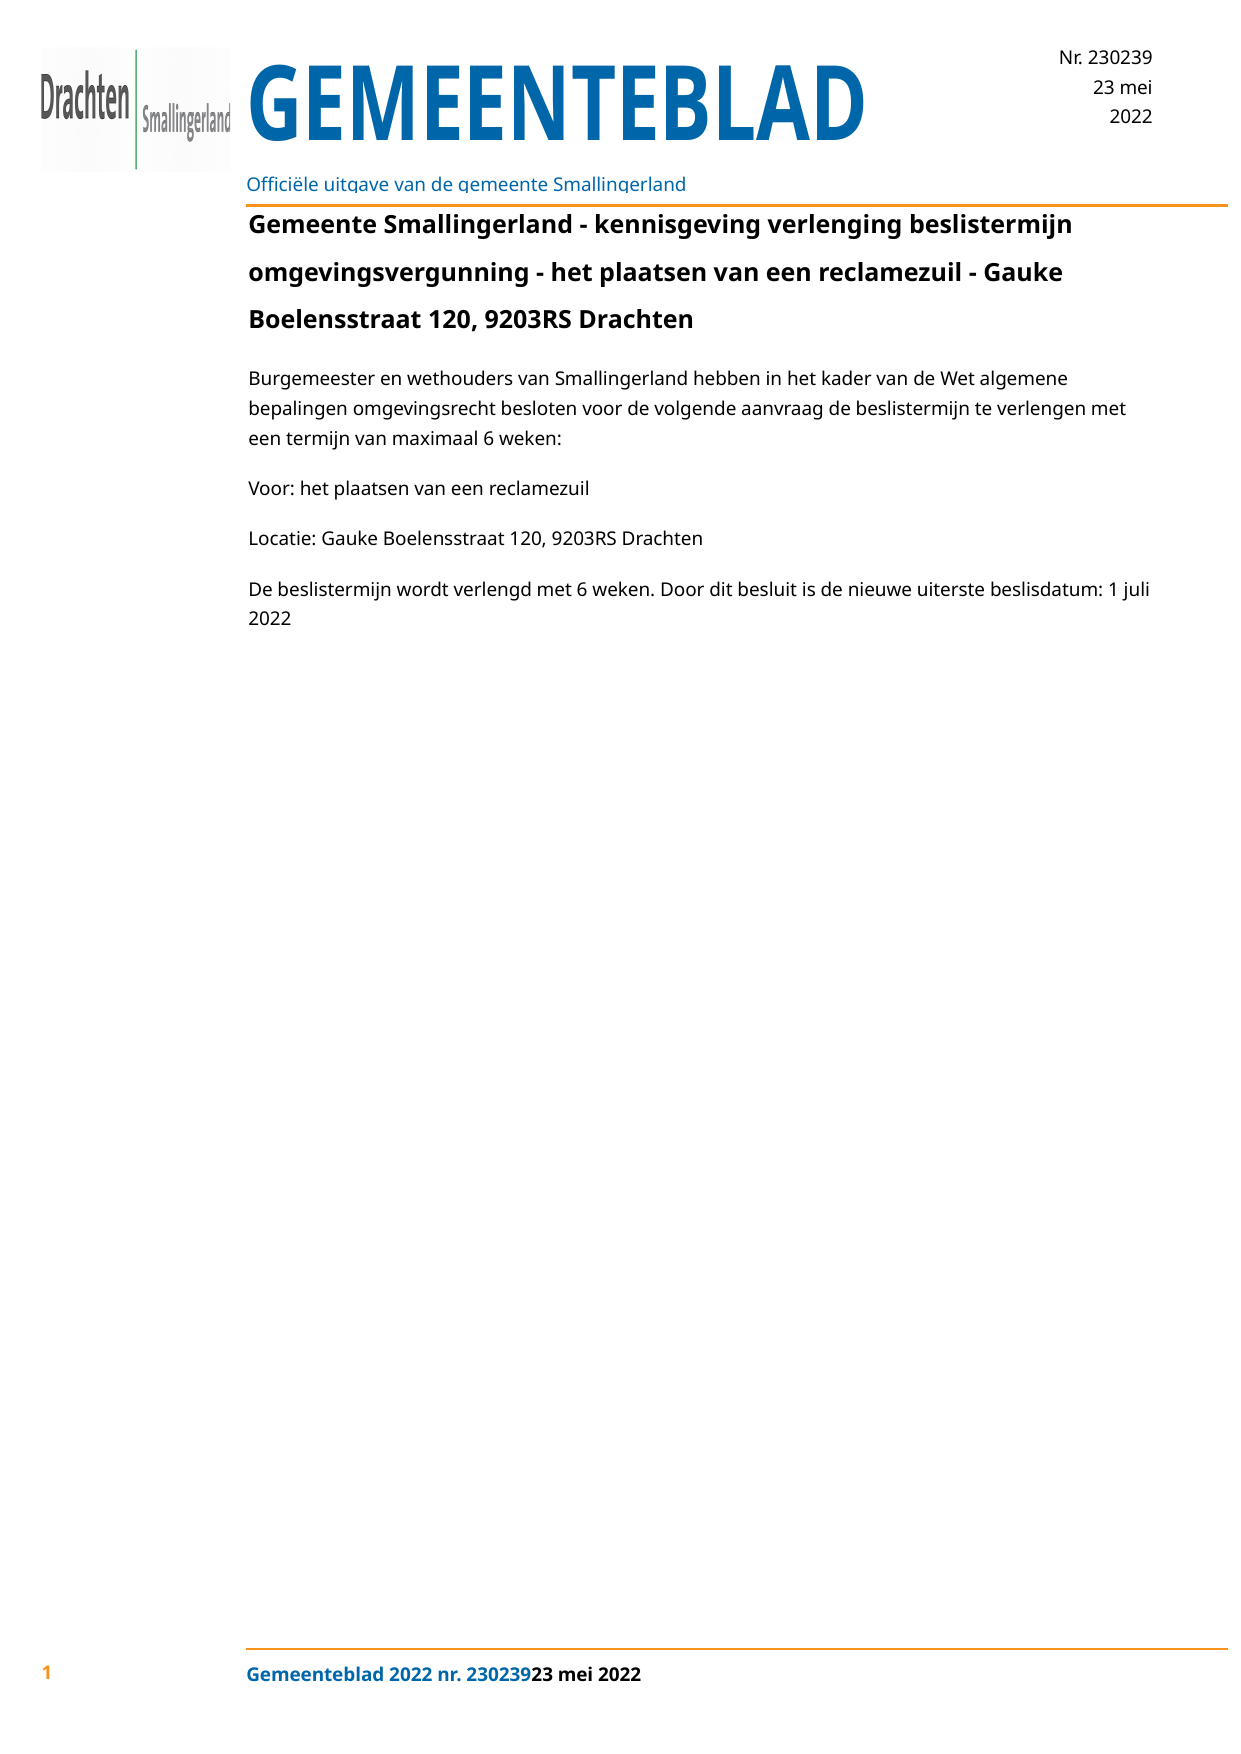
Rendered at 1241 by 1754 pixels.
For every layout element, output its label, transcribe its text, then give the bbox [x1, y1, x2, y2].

text Burgemeester en wethouders van Smallingerland hebben in het kader van de Wet algemene bepalingen omgevingsrecht besloten voor de volgende aanvraag de beslistermijn te verlengen met een termijn van maximaal 6 weken: [248, 366, 1152, 450]
text Locatie: Gauke Boelensstraat 120, 9203RS Drachten [248, 526, 1152, 551]
text Voor: het plaatsen van een reclamezuil [248, 475, 1152, 501]
picture [41, 47, 231, 172]
text Gemeente Smallingerland - kennisgeving verlenging beslistermijn omgevingsvergunning - het plaatsen van een reclamezuil - Gauke Boelensstraat 120, 9203RS Drachten [248, 207, 1152, 336]
text De beslistermijn wordt verlengd met 6 weken. Door dit besluit is de nieuwe uiterste beslisdatum: 1 juli 2022 [248, 576, 1152, 631]
